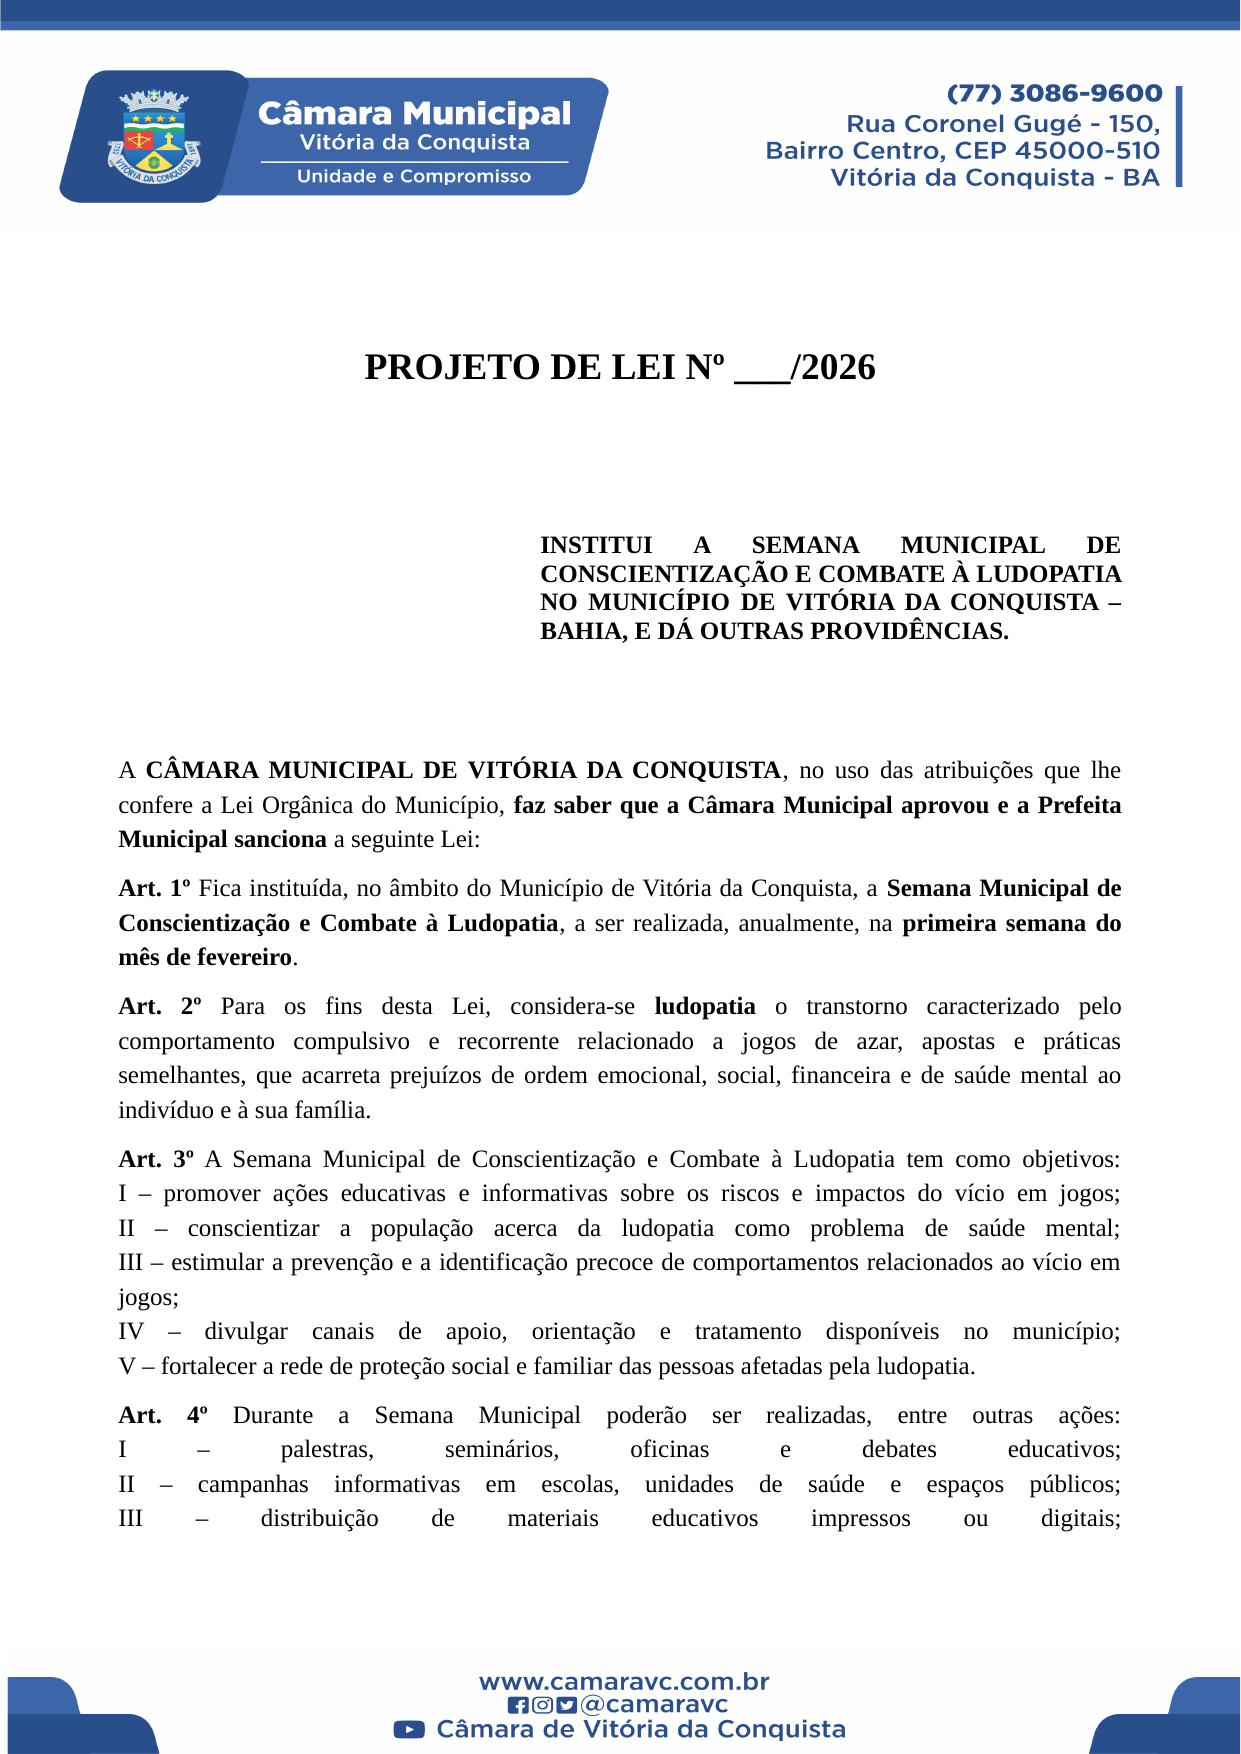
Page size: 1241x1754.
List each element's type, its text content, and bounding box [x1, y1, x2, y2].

text A CÂMARA MUNICIPAL DE VITÓRIA DA CONQUISTA, no uso das atribuições que lhe confere a Lei Orgânica do Município, faz saber que a Câmara Municipal aprovou e a Prefeita Municipal sanciona a seguinte Lei: [118, 755, 1122, 853]
text Art. 1º Fica instituída, no âmbito do Município de Vitória da Conquista, a Semana Municipal de Conscientização e Combate à Ludopatia, a ser realizada, anualmente, na primeira semana do mês de fevereiro. [118, 873, 1122, 971]
subtitle PROJETO DE LEI Nº ___/2026 [118, 345, 1122, 388]
picture [0, 0, 1241, 233]
text Art. 2º Para os fins desta Lei, considera-se ludopatia o transtorno caracterizado pelo comportamento compulsivo e recorrente relacionado a jogos de azar, apostas e práticas semelhantes, que acarreta prejuízos de ordem emocional, social, financeira e de saúde mental ao indivíduo e à sua família. [118, 991, 1122, 1123]
picture [7, 1648, 1241, 1754]
text Art. 3º A Semana Municipal de Conscientização e Combate à Ludopatia tem como objetivos: I – promover ações educativas e informativas sobre os riscos e impactos do vício em jogos; II – conscientizar a população acerca da ludopatia como problema de saúde mental; III – estimular a prevenção e a identificação precoce de comportamentos relacionados ao vício em jogos; IV – divulgar canais de apoio, orientação e tratamento disponíveis no município; V – fortalecer a rede de proteção social e familiar das pessoas afetadas pela ludopatia. [118, 1144, 1122, 1379]
text Art. 4º Durante a Semana Municipal poderão ser realizadas, entre outras ações: I – palestras, seminários, oficinas e debates educativos; II – campanhas informativas em escolas, unidades de saúde e espaços públicos; III – distribuição de materiais educativos impressos ou digitais; [118, 1400, 1122, 1532]
